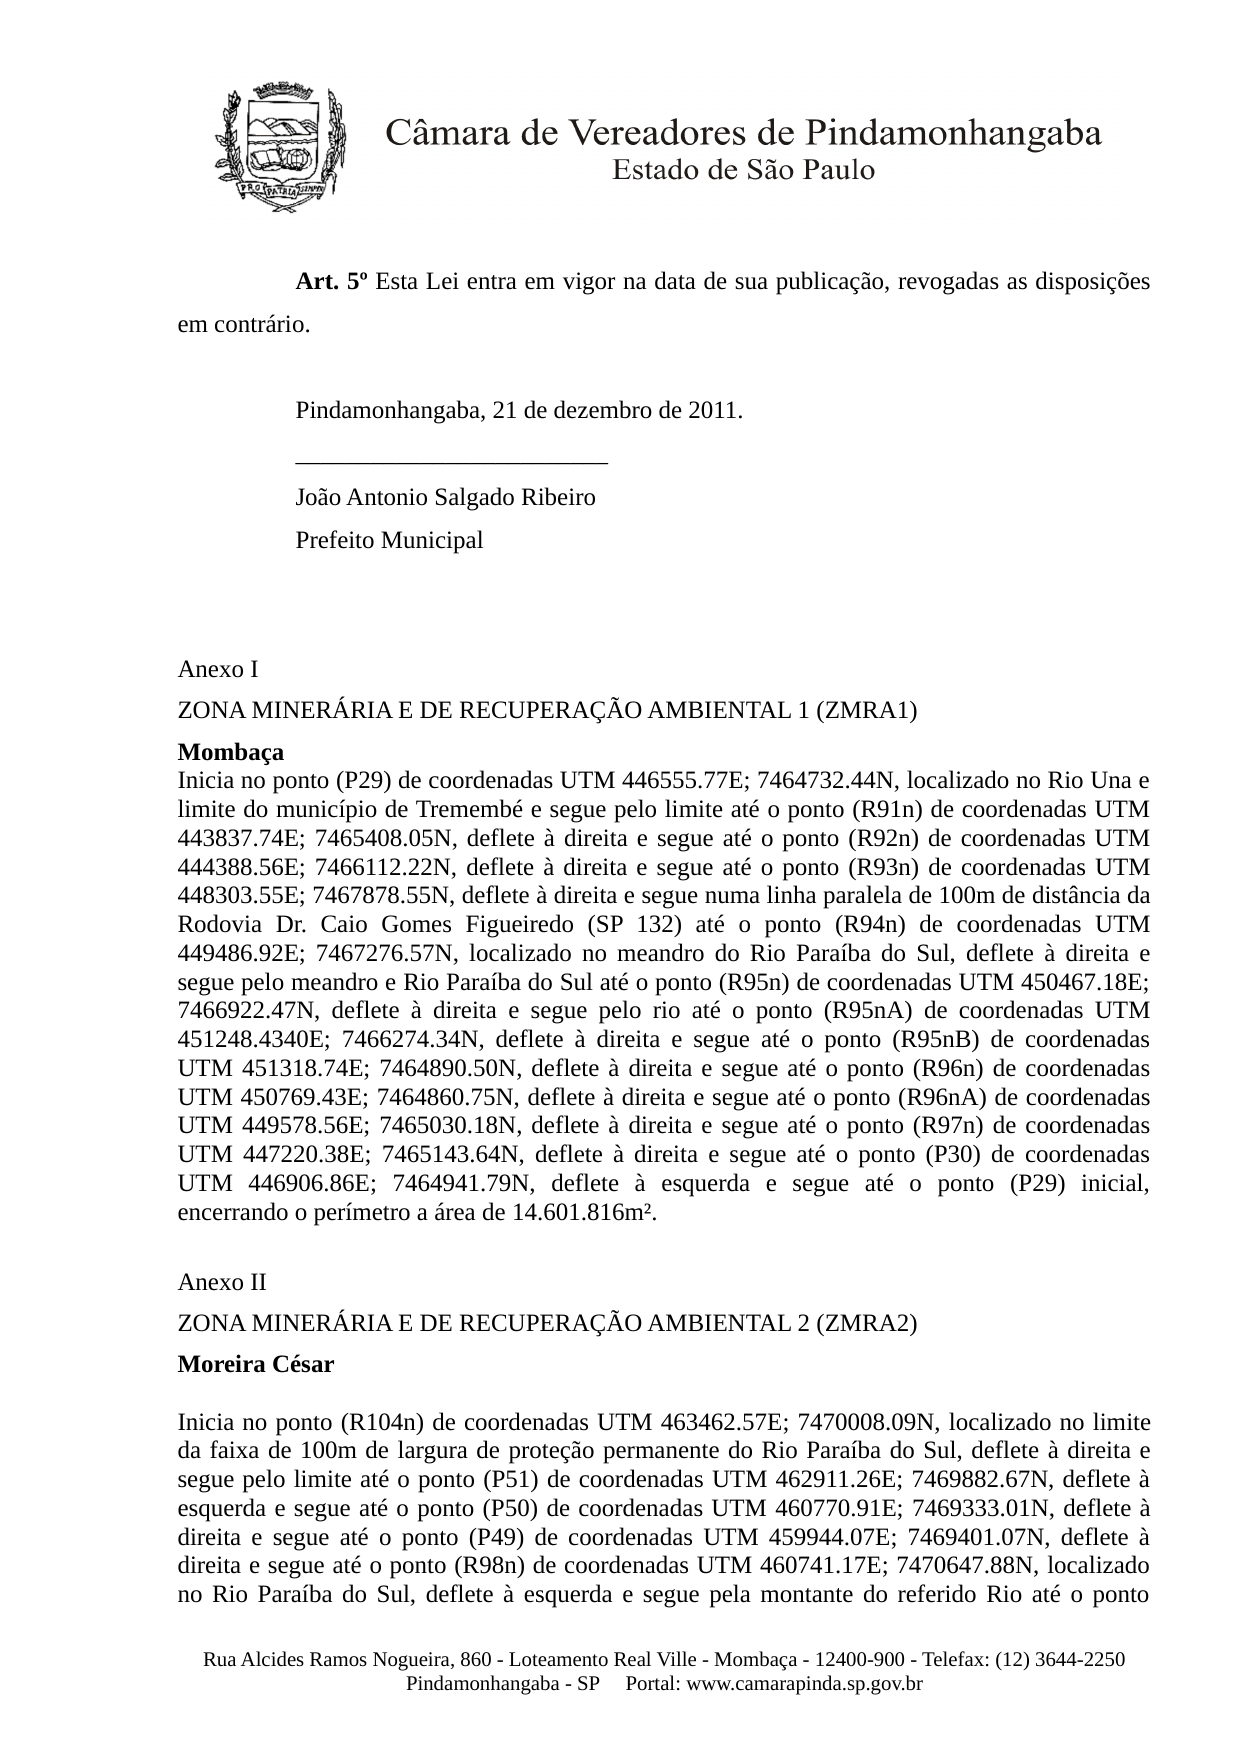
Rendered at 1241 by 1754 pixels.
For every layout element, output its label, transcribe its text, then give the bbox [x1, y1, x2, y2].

text Anexo II [177, 1267, 1152, 1295]
text Pindamonhangaba, 21 de dezembro de 2011. [177, 395, 1152, 424]
text João Antonio Salgado Ribeiro [177, 482, 1152, 510]
text ZONA MINERÁRIA E DE RECUPERAÇÃO AMBIENTAL 1 (ZMRA1) [177, 695, 1152, 724]
text Prefeito Municipal [177, 525, 1152, 553]
text _________________________ [177, 438, 1152, 467]
text Inicia no ponto (R104n) de coordenadas UTM 463462.57E; 7470008.09N, localizado no limite da faixa de 100m de largura de proteção permanente do Rio Paraíba do Sul, deflete à direita e segue pelo limite até o ponto (P51) de coordenadas UTM 462911.26E; 7469882.67N, deflete à esquerda e segue até o ponto (P50) de coordenadas UTM 460770.91E; 7469333.01N, deflete à direita e segue até o ponto (P49) de coordenadas UTM 459944.07E; 7469401.07N, deflete à direita e segue até o ponto (R98n) de coordenadas UTM 460741.17E; 7470647.88N, localizado no Rio Paraíba do Sul, deflete à esquerda e segue pela montante do referido Rio até o ponto [177, 1378, 1152, 1608]
text Moreira César [177, 1349, 1152, 1378]
text ZONA MINERÁRIA E DE RECUPERAÇÃO AMBIENTAL 2 (ZMRA2) [177, 1308, 1152, 1337]
text Anexo I [177, 654, 1152, 683]
picture [193, 68, 1135, 228]
text Art. 5º Esta Lei entra em vigor na data de sua publicação, revogadas as disposições em contrário. [177, 266, 1152, 338]
text Mombaça Inicia no ponto (P29) de coordenadas UTM 446555.77E; 7464732.44N, localizado no Rio Una e limite do município de Tremembé e segue pelo limite até o ponto (R91n) de coordenadas UTM 443837.74E; 7465408.05N, deflete à direita e segue até o ponto (R92n) de coordenadas UTM 444388.56E; 7466112.22N, deflete à direita e segue até o ponto (R93n) de coordenadas UTM 448303.55E; 7467878.55N, deflete à direita e segue numa linha paralela de 100m de distância da Rodovia Dr. Caio Gomes Figueiredo (SP 132) até o ponto (R94n) de coordenadas UTM 449486.92E; 7467276.57N, localizado no meandro do Rio Paraíba do Sul, deflete à direita e segue pelo meandro e Rio Paraíba do Sul até o ponto (R95n) de coordenadas UTM 450467.18E; 7466922.47N, deflete à direita e segue pelo rio até o ponto (R95nA) de coordenadas UTM 451248.4340E; 7466274.34N, deflete à direita e segue até o ponto (R95nB) de coordenadas UTM 451318.74E; 7464890.50N, deflete à direita e segue até o ponto (R96n) de coordenadas UTM 450769.43E; 7464860.75N, deflete à direita e segue até o ponto (R96nA) de coordenadas UTM 449578.56E; 7465030.18N, deflete à direita e segue até o ponto (R97n) de coordenadas UTM 447220.38E; 7465143.64N, deflete à direita e segue até o ponto (P30) de coordenadas UTM 446906.86E; 7464941.79N, deflete à esquerda e segue até o ponto (P29) inicial, encerrando o perímetro a área de 14.601.816m². [177, 737, 1152, 1225]
